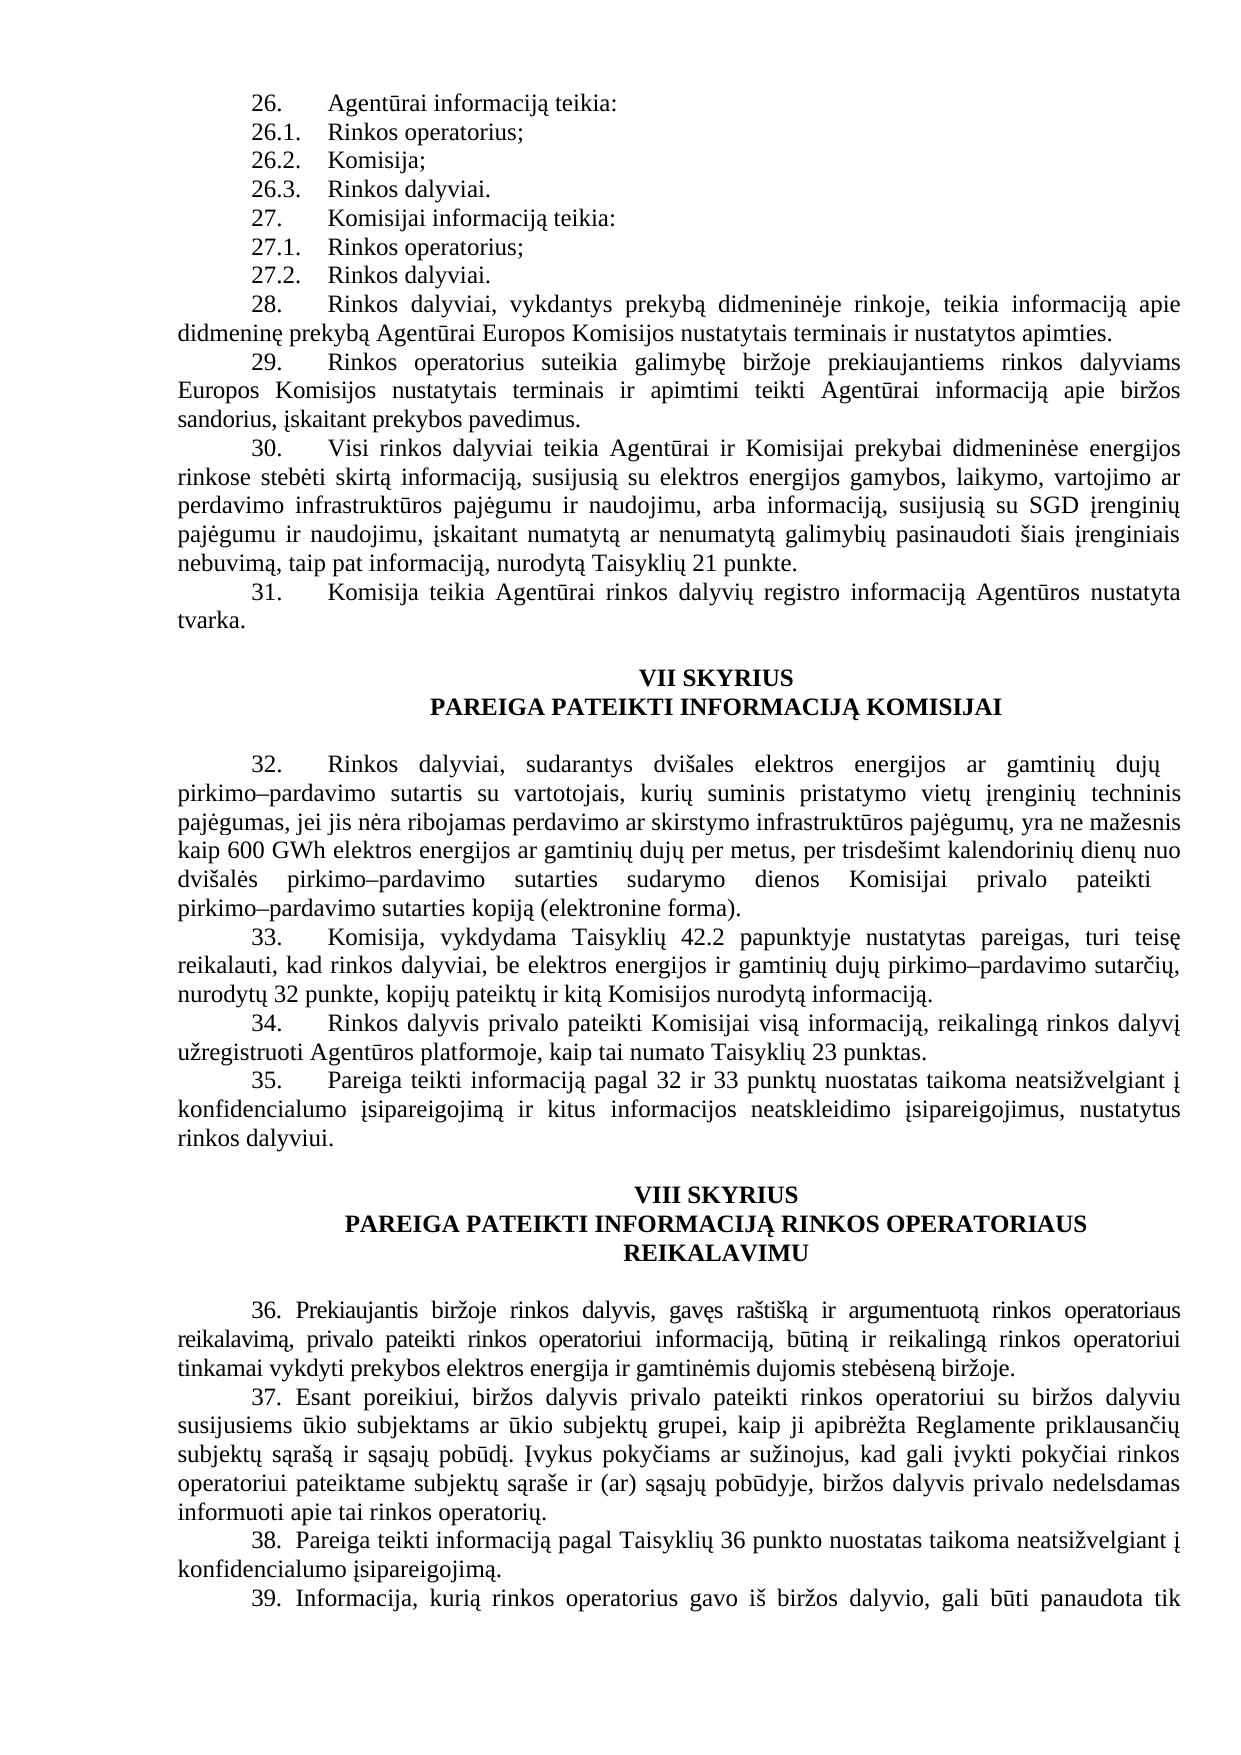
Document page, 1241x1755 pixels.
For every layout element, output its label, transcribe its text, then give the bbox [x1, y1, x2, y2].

text 32. Rinkos dalyviai, sudarantys dvišales elektros energijos ar gamtinių dujų pirkimo–pardavimo sutartis su vartotojais, kurių suminis pristatymo vietų įrenginių techninis pajėgumas, jei jis nėra ribojamas perdavimo ar skirstymo infrastruktūros pajėgumų, yra ne mažesnis kaip 600 GWh elektros energijos ar gamtinių dujų per metus, per trisdešimt kalendorinių dienų nuo dvišalės pirkimo–pardavimo sutarties sudarymo dienos Komisijai privalo pateikti pirkimo–pardavimo sutarties kopiją (elektronine forma). [177, 749, 1181, 922]
text 28. Rinkos dalyviai, vykdantys prekybą didmeninėje rinkoje, teikia informaciją apie didmeninę prekybą Agentūrai Europos Komisijos nustatytais terminais ir nustatytos apimties. [177, 289, 1181, 347]
text 39. Informacija, kurią rinkos operatorius gavo iš biržos dalyvio, gali būti panaudota tik [177, 1583, 1181, 1612]
text VIII SKYRIUS [251, 1180, 1181, 1209]
text 26.1. Rinkos operatorius; [177, 117, 1181, 145]
text 38. Pareiga teikti informaciją pagal Taisyklių 36 punkto nuostatas taikoma neatsižvelgiant į konfidencialumo įsipareigojimą. [177, 1525, 1181, 1583]
text 26.3. Rinkos dalyviai. [177, 174, 1181, 203]
text 36. Prekiaujantis biržoje rinkos dalyvis, gavęs raštišką ir argumentuotą rinkos operatoriaus reikalavimą, privalo pateikti rinkos operatoriui informaciją, būtiną ir reikalingą rinkos operatoriui tinkamai vykdyti prekybos elektros energija ir gamtinėmis dujomis stebėseną biržoje. [177, 1295, 1181, 1382]
text 29. Rinkos operatorius suteikia galimybę biržoje prekiaujantiems rinkos dalyviams Europos Komisijos nustatytais terminais ir apimtimi teikti Agentūrai informaciją apie biržos sandorius, įskaitant prekybos pavedimus. [177, 347, 1181, 433]
text 31. Komisija teikia Agentūrai rinkos dalyvių registro informaciją Agentūros nustatyta tvarka. [177, 577, 1181, 634]
text PAREIGA PATEIKTI INFORMACIJĄ RINKOS OPERATORIAUS REIKALAVIMU [251, 1209, 1181, 1267]
text VII SKYRIUS [251, 663, 1181, 692]
text 37. Esant poreikiui, biržos dalyvis privalo pateikti rinkos operatoriui su biržos dalyviu susijusiems ūkio subjektams ar ūkio subjektų grupei, kaip ji apibrėžta Reglamente priklausančių subjektų sąrašą ir sąsajų pobūdį. Įvykus pokyčiams ar sužinojus, kad gali įvykti pokyčiai rinkos operatoriui pateiktame subjektų sąraše ir (ar) sąsajų pobūdyje, biržos dalyvis privalo nedelsdamas informuoti apie tai rinkos operatorių. [177, 1382, 1181, 1525]
text 30. Visi rinkos dalyviai teikia Agentūrai ir Komisijai prekybai didmeninėse energijos rinkose stebėti skirtą informaciją, susijusią su elektros energijos gamybos, laikymo, vartojimo ar perdavimo infrastruktūros pajėgumu ir naudojimu, arba informaciją, susijusią su SGD įrenginių pajėgumu ir naudojimu, įskaitant numatytą ar nenumatytą galimybių pasinaudoti šiais įrenginiais nebuvimą, taip pat informaciją, nurodytą Taisyklių 21 punkte. [177, 433, 1181, 577]
text 33. Komisija, vykdydama Taisyklių 42.2 papunktyje nustatytas pareigas, turi teisę reikalauti, kad rinkos dalyviai, be elektros energijos ir gamtinių dujų pirkimo–pardavimo sutarčių, nurodytų 32 punkte, kopijų pateiktų ir kitą Komisijos nurodytą informaciją. [177, 922, 1181, 1008]
text 35. Pareiga teikti informaciją pagal 32 ir 33 punktų nuostatas taikoma neatsižvelgiant į konfidencialumo įsipareigojimą ir kitus informacijos neatskleidimo įsipareigojimus, nustatytus rinkos dalyviui. [177, 1065, 1181, 1152]
text 26. Agentūrai informaciją teikia: [177, 88, 1181, 117]
text 27. Komisijai informaciją teikia: [177, 203, 1181, 232]
text 26.2. Komisija; [177, 145, 1181, 174]
text 27.1. Rinkos operatorius; [177, 232, 1181, 260]
text PAREIGA PATEIKTI INFORMACIJĄ KOMISIJAI [251, 692, 1181, 720]
text 34. Rinkos dalyvis privalo pateikti Komisijai visą informaciją, reikalingą rinkos dalyvį užregistruoti Agentūros platformoje, kaip tai numato Taisyklių 23 punktas. [177, 1008, 1181, 1065]
text 27.2. Rinkos dalyviai. [177, 260, 1181, 289]
